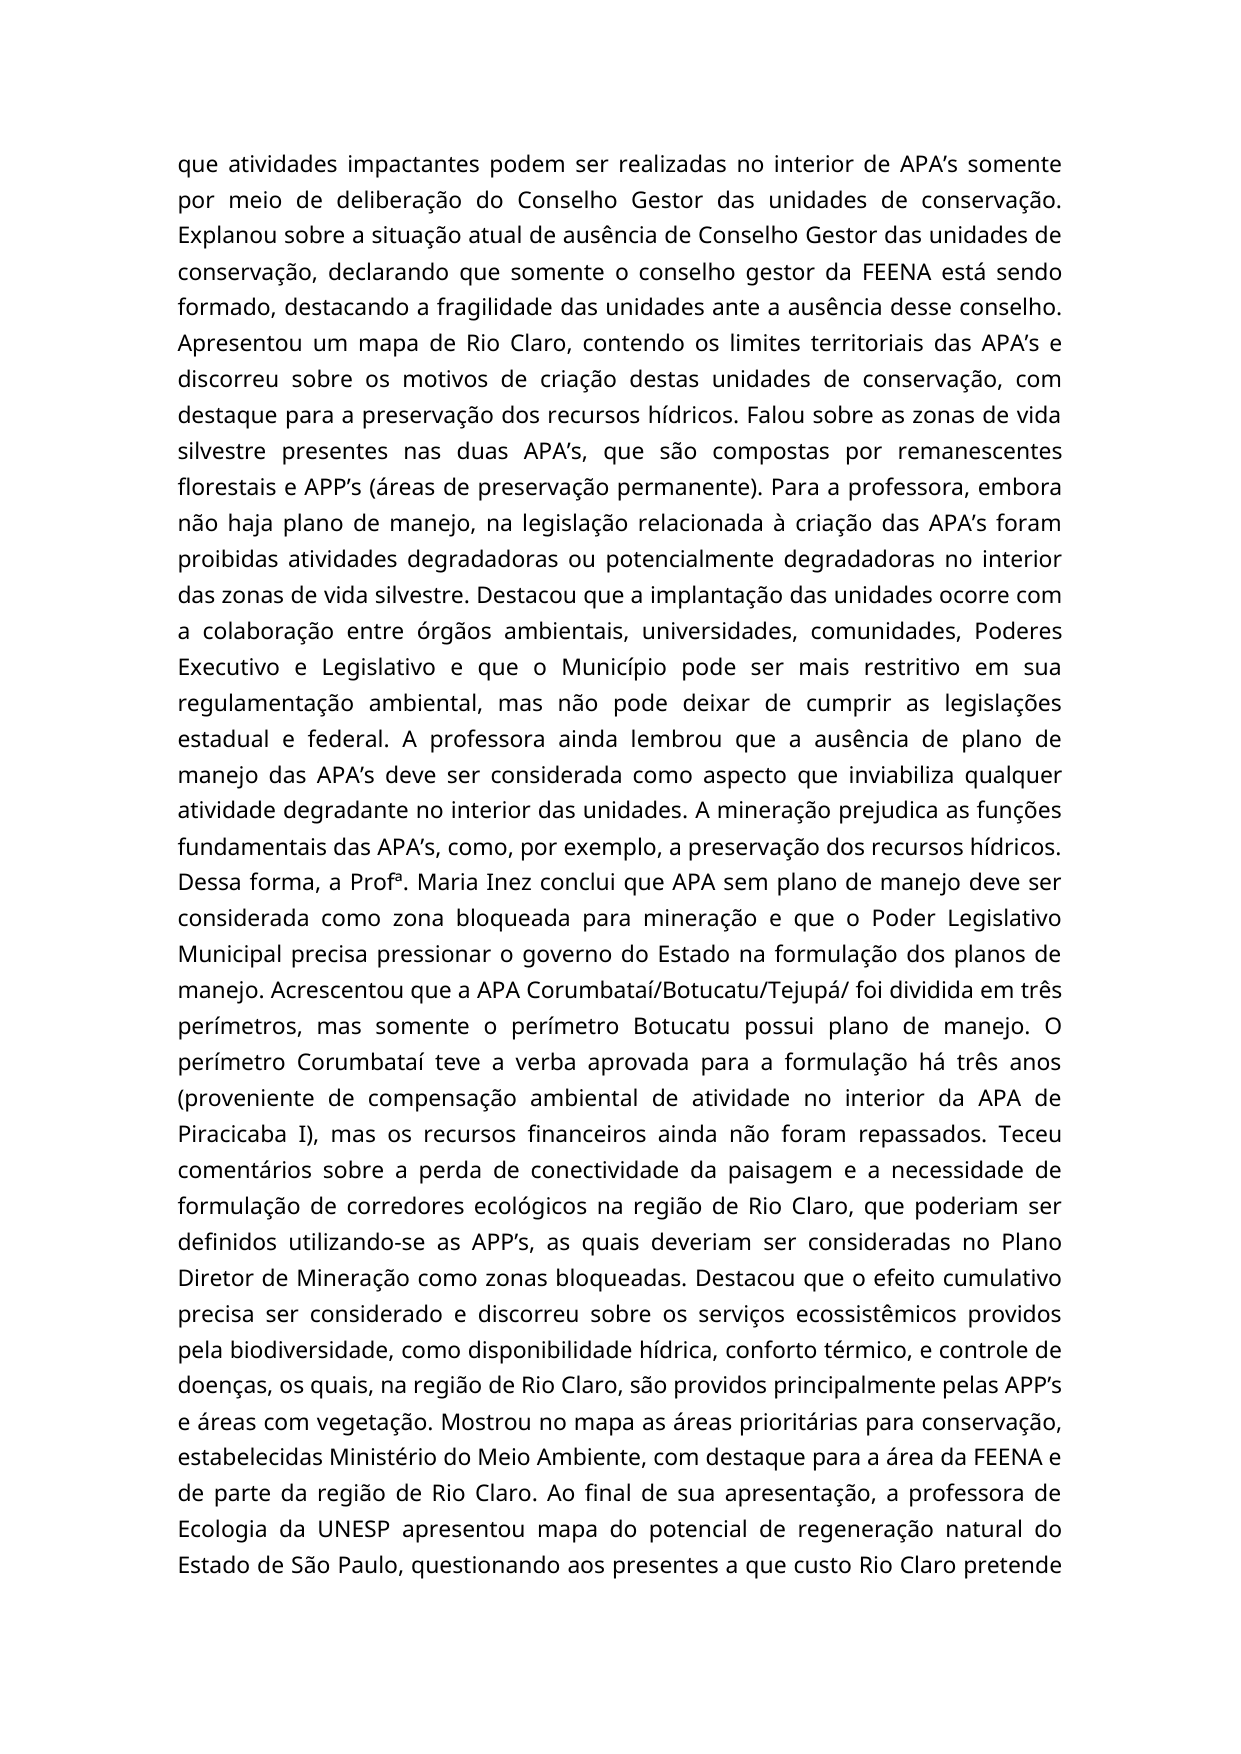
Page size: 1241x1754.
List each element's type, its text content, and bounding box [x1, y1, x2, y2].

text que atividades impactantes podem ser realizadas no interior de APA’s somente por meio de deliberação do Conselho Gestor das unidades de conservação. Explanou sobre a situação atual de ausência de Conselho Gestor das unidades de conservação, declarando que somente o conselho gestor da FEENA está sendo formado, destacando a fragilidade das unidades ante a ausência desse conselho. Apresentou um mapa de Rio Claro, contendo os limites territoriais das APA’s e discorreu sobre os motivos de criação destas unidades de conservação, com destaque para a preservação dos recursos hídricos. Falou sobre as zonas de vida silvestre presentes nas duas APA’s, que são compostas por remanescentes florestais e APP’s (áreas de preservação permanente). Para a professora, embora não haja plano de manejo, na legislação relacionada à criação das APA’s foram proibidas atividades degradadoras ou potencialmente degradadoras no interior das zonas de vida silvestre. Destacou que a implantação das unidades ocorre com a colaboração entre órgãos ambientais, universidades, comunidades, Poderes Executivo e Legislativo e que o Município pode ser mais restritivo em sua regulamentação ambiental, mas não pode deixar de cumprir as legislações estadual e federal. A professora ainda lembrou que a ausência de plano de manejo das APA’s deve ser considerada como aspecto que inviabiliza qualquer atividade degradante no interior das unidades. A mineração prejudica as funções fundamentais das APA’s, como, por exemplo, a preservação dos recursos hídricos. Dessa forma, a Profª. Maria Inez conclui que APA sem plano de manejo deve ser considerada como zona bloqueada para mineração e que o Poder Legislativo Municipal precisa pressionar o governo do Estado na formulação dos planos de manejo. Acrescentou que a APA Corumbataí/Botucatu/Tejupá/ foi dividida em três perímetros, mas somente o perímetro Botucatu possui plano de manejo. O perímetro Corumbataí teve a verba aprovada para a formulação há três anos (proveniente de compensação ambiental de atividade no interior da APA de Piracicaba I), mas os recursos financeiros ainda não foram repassados. Teceu comentários sobre a perda de conectividade da paisagem e a necessidade de formulação de corredores ecológicos na região de Rio Claro, que poderiam ser definidos utilizando-se as APP’s, as quais deveriam ser consideradas no Plano Diretor de Mineração como zonas bloqueadas. Destacou que o efeito cumulativo precisa ser considerado e discorreu sobre os serviços ecossistêmicos providos pela biodiversidade, como disponibilidade hídrica, conforto térmico, e controle de doenças, os quais, na região de Rio Claro, são providos principalmente pelas APP’s e áreas com vegetação. Mostrou no mapa as áreas prioritárias para conservação, estabelecidas Ministério do Meio Ambiente, com destaque para a área da FEENA e de parte da região de Rio Claro. Ao final de sua apresentação, a professora de Ecologia da UNESP apresentou mapa do potencial de regeneração natural do Estado de São Paulo, questionando aos presentes a que custo Rio Claro pretende [177, 148, 1063, 1580]
